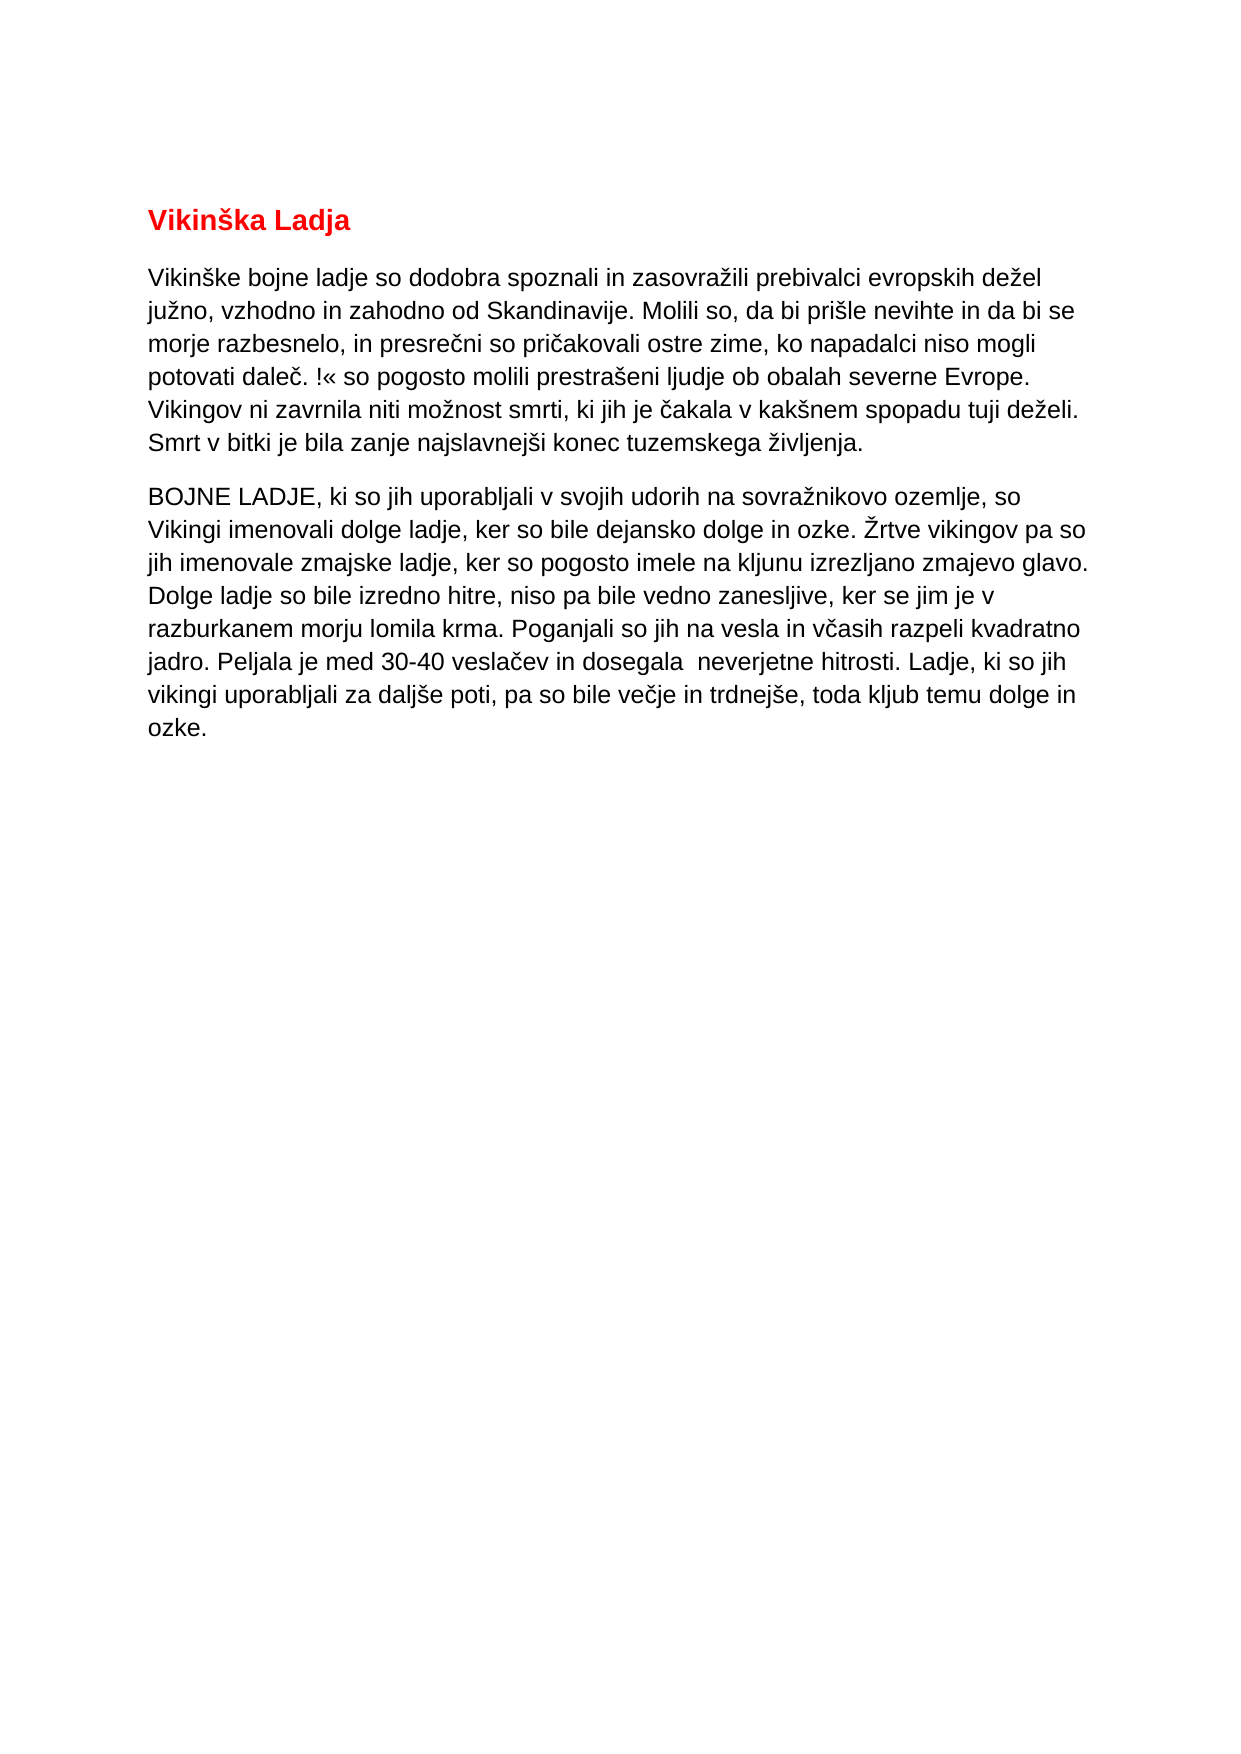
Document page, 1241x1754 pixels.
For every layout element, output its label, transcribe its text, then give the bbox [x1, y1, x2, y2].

text Vikinška Ladja [148, 203, 1093, 237]
text Vikinške bojne ladje so dodobra spoznali in zasovražili prebivalci evropskih dežel južno, vzhodno in zahodno od Skandinavije. Molili so, da bi prišle nevihte in da bi se morje razbesnelo, in presrečni so pričakovali ostre zime, ko napadalci niso mogli potovati daleč. !« so pogosto molili prestrašeni ljudje ob obalah severne Evrope. Vikingov ni zavrnila niti možnost smrti, ki jih je čakala v kakšnem spopadu tuji deželi. Smrt v bitki je bila zanje najslavnejši konec tuzemskega življenja. [148, 263, 1093, 457]
text BOJNE LADJE, ki so jih uporabljali v svojih udorih na sovražnikovo ozemlje, so Vikingi imenovali dolge ladje, ker so bile dejansko dolge in ozke. Žrtve vikingov pa so jih imenovale zmajske ladje, ker so pogosto imele na kljunu izrezljano zmajevo glavo. Dolge ladje so bile izredno hitre, niso pa bile vedno zanesljive, ker se jim je v razburkanem morju lomila krma. Poganjali so jih na vesla in včasih razpeli kvadratno jadro. Peljala je med 30-40 veslačev in dosegala neverjetne hitrosti. Ladje, ki so jih vikingi uporabljali za daljše poti, pa so bile večje in trdnejše, toda kljub temu dolge in ozke. [148, 482, 1093, 742]
